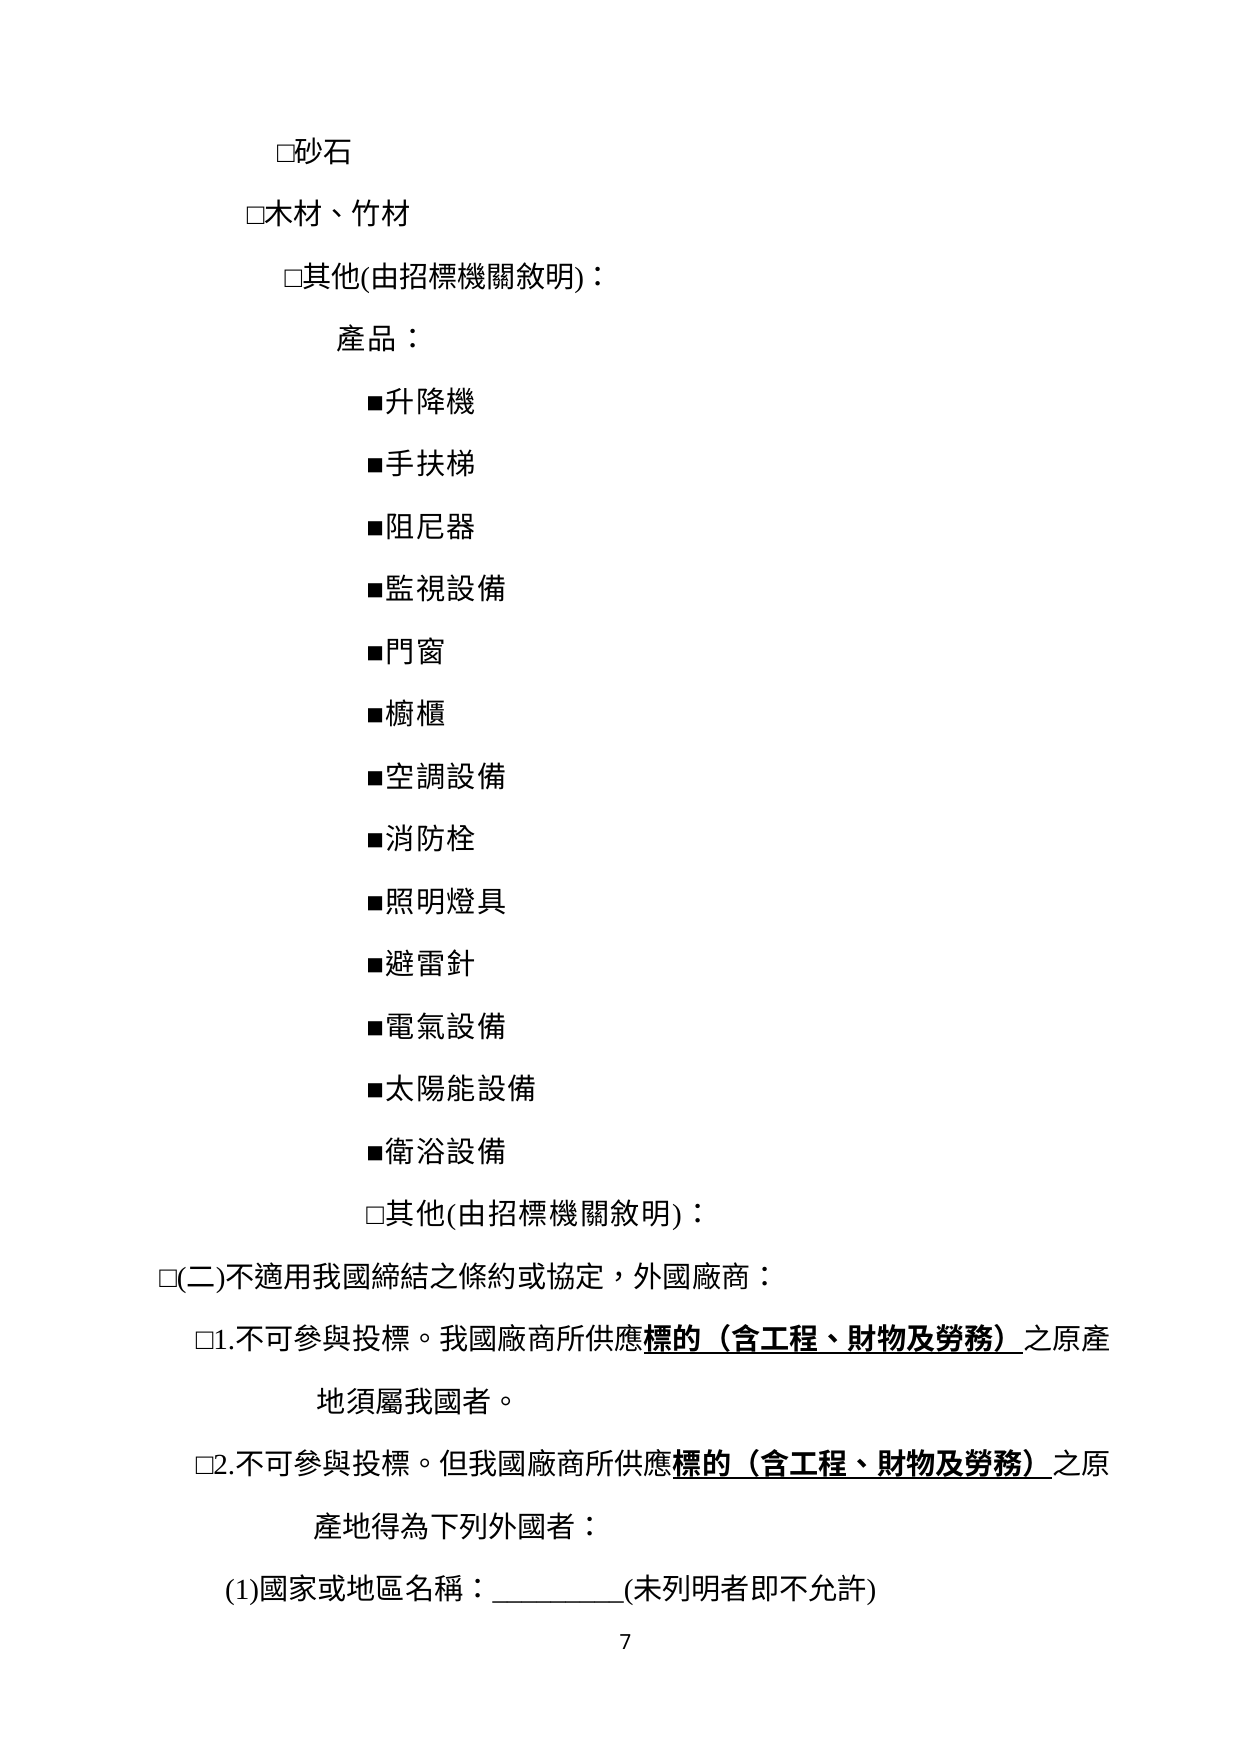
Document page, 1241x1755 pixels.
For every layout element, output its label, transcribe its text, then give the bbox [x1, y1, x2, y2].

text ■監視設備 [204, 545, 1110, 608]
text ■門窗 [204, 608, 1110, 670]
text □其他(由招標機關敘明)： [204, 233, 1110, 295]
text ■電氣設備 [204, 983, 1110, 1045]
text ■照明燈具 [204, 858, 1110, 920]
text ■消防栓 [204, 795, 1110, 858]
text □砂石 [189, 108, 1110, 170]
text ■升降機 [204, 358, 1110, 420]
text ■太陽能設備 [204, 1045, 1110, 1108]
text □1.不可參與投標。我國廠商所供應標的（含工程、財物及勞務）之原產地須屬我國者。 [130, 1295, 1110, 1420]
text 產品： [204, 295, 1110, 358]
text ■衛浴設備 [204, 1108, 1110, 1170]
text ■阻尼器 [204, 483, 1110, 545]
text ■櫥櫃 [204, 670, 1110, 733]
text □2.不可參與投標。但我國廠商所供應標的（含工程、財物及勞務）之原產地得為下列外國者： [130, 1420, 1110, 1545]
text □其他(由招標機關敘明)： [204, 1170, 1110, 1233]
text ■避雷針 [204, 920, 1110, 983]
text □(二)不適用我國締結之條約或協定，外國廠商： [130, 1233, 1110, 1295]
text (1)國家或地區名稱：_________(未列明者即不允許) [145, 1545, 1110, 1608]
text ■手扶梯 [204, 420, 1110, 483]
text ■空調設備 [204, 733, 1110, 795]
text □木材、竹材 [130, 170, 1110, 233]
